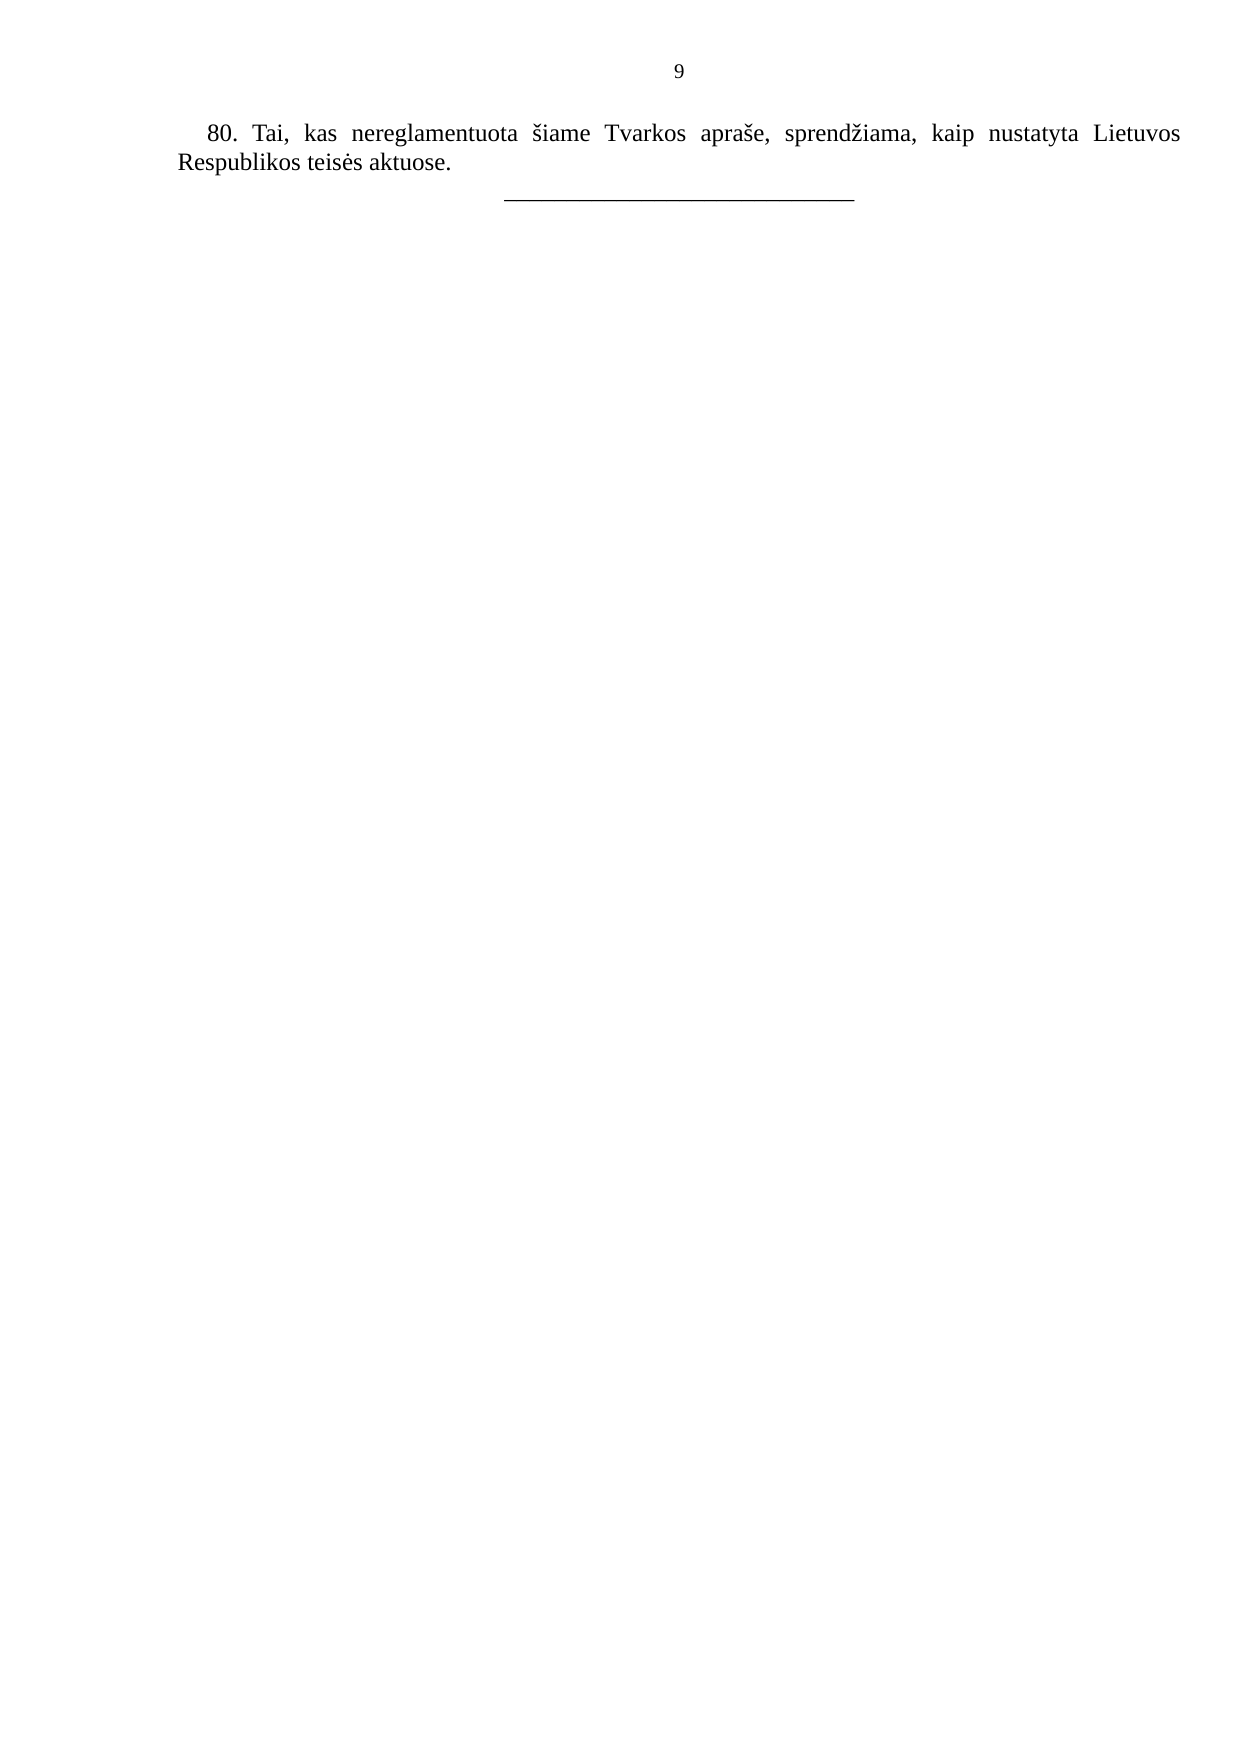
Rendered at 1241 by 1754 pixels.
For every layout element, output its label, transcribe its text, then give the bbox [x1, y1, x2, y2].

text 80. Tai, kas nereglamentuota šiame Tvarkos apraše, sprendžiama, kaip nustatyta Lietuvos Respublikos teisės aktuose. [177, 118, 1181, 176]
text ____________________________ [177, 176, 1181, 204]
